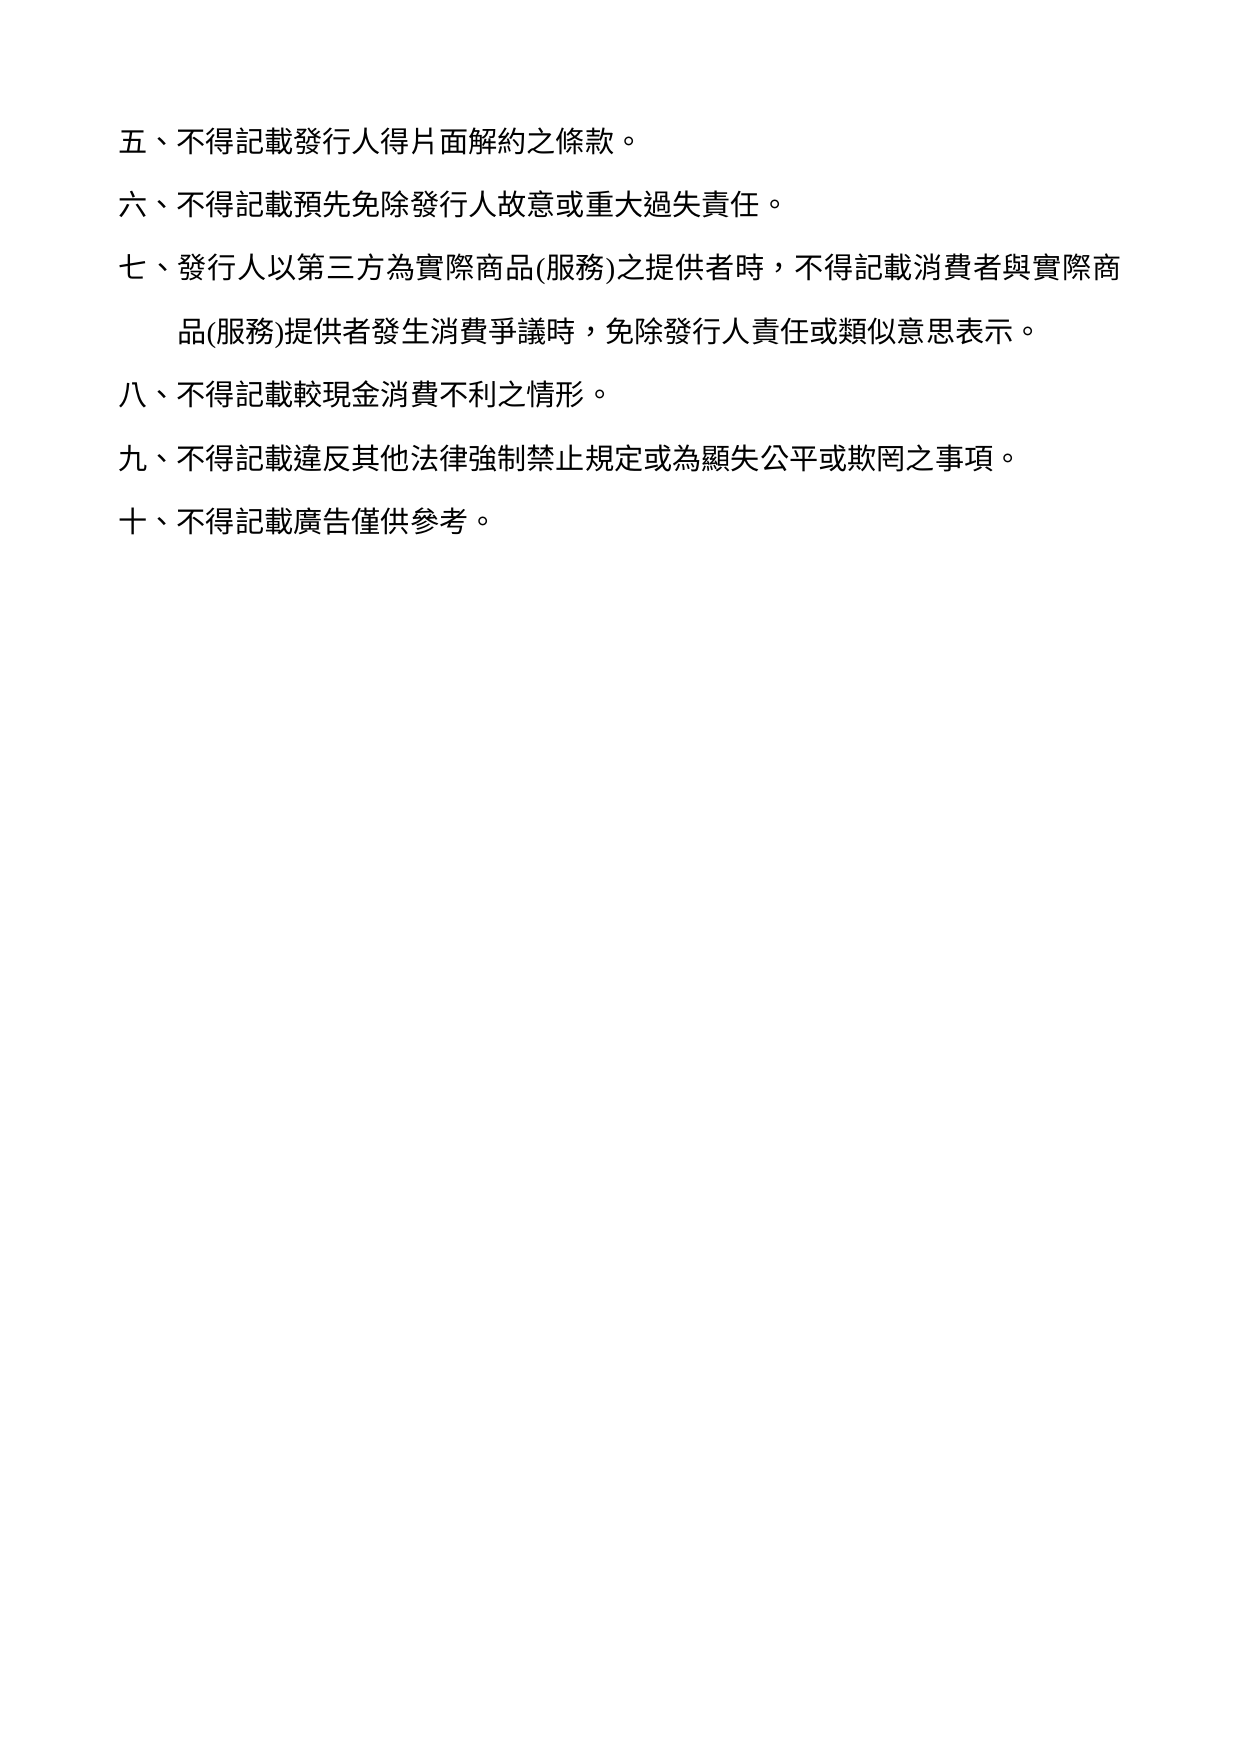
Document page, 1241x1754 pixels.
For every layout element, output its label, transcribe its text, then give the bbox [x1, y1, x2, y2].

text 七、發行人以第三方為實際商品(服務)之提供者時，不得記載消費者與實際商品(服務)提供者發生消費爭議時，免除發行人責任或類似意思表示。 [118, 245, 1122, 351]
text 六、不得記載預先免除發行人故意或重大過失責任。 [118, 182, 1122, 224]
text 十、不得記載廣告僅供參考。 [118, 499, 1122, 541]
text 八、不得記載較現金消費不利之情形。 [118, 372, 1122, 414]
text 五、不得記載發行人得片面解約之條款。 [118, 118, 1122, 160]
text 九、不得記載違反其他法律強制禁止規定或為顯失公平或欺罔之事項。 [118, 435, 1122, 478]
